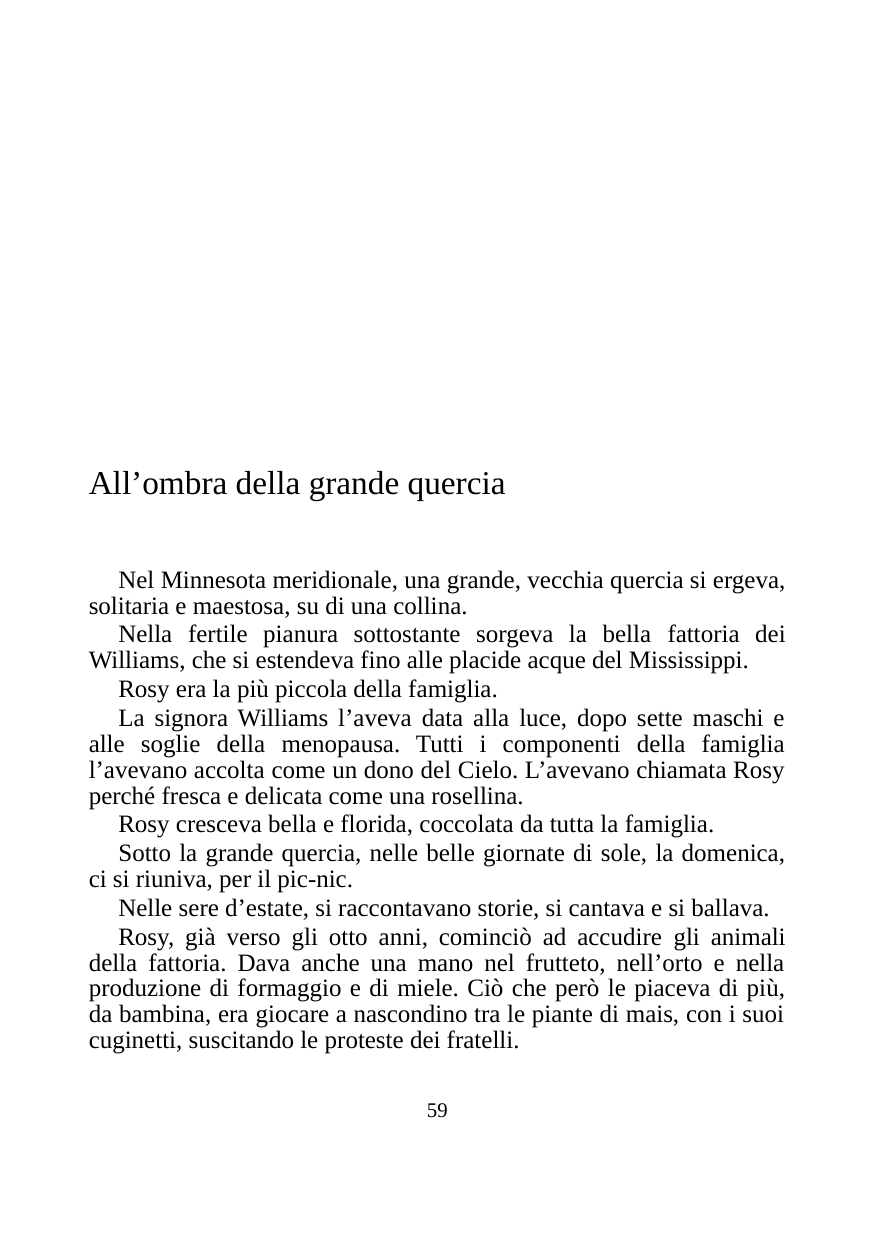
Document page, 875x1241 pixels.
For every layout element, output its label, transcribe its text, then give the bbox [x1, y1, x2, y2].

text La signora Williams l’aveva data alla luce, dopo sette maschi e alle soglie della menopausa. Tutti i componenti della famiglia l’avevano accolta come un dono del Cielo. L’avevano chiamata Rosy perché fresca e delicata come una rosellina. [88, 703, 786, 809]
text Nel Minnesota meridionale, una grande, vecchia quercia si ergeva, solitaria e maestosa, su di una collina. [88, 565, 786, 619]
text Rosy, già verso gli otto anni, cominciò ad accudire gli animali della fattoria. Dava anche una mano nel frutteto, nell’orto e nella produzione di formaggio e di miele. Ciò che però le piaceva di più, da bambina, era giocare a nascondino tra le piante di mais, con i suoi cuginetti, suscitando le proteste dei fratelli. [88, 922, 786, 1054]
text Rosy cresceva bella e florida, coccolata da tutta la famiglia. [88, 809, 786, 838]
text Sotto la grande quercia, nelle belle giornate di sole, la domenica, ci si riuniva, per il pic-nic. [88, 838, 786, 893]
text Nella fertile pianura sottostante sorgeva la bella fattoria dei Williams, che si estendeva fino alle placide acque del Mississippi. [88, 619, 786, 674]
subtitle All’ombra della grande quercia [88, 463, 786, 536]
text Rosy era la più piccola della famiglia. [88, 674, 786, 703]
text Nelle sere d’estate, si raccontavano storie, si cantava e si ballava. [88, 893, 786, 922]
